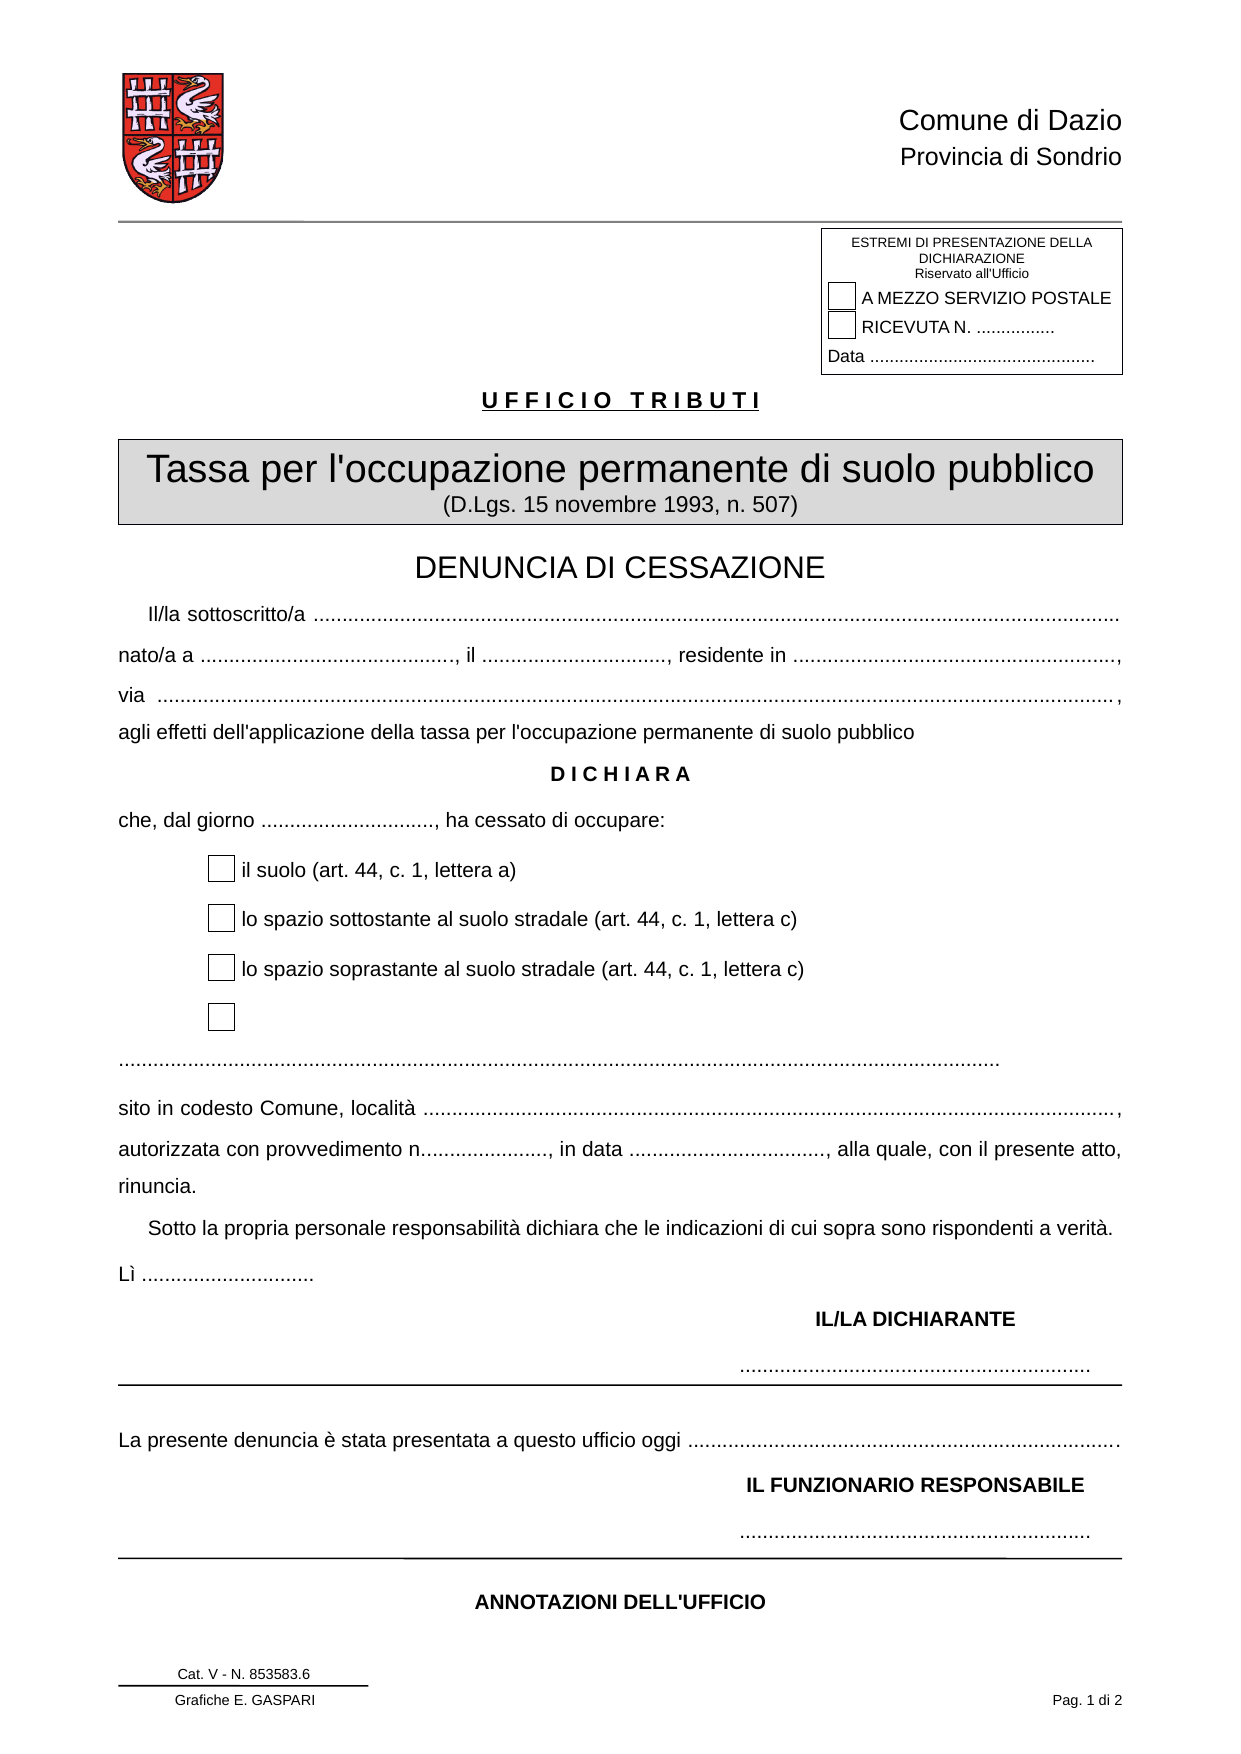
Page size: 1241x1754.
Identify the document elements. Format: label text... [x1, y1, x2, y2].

table_header ESTREMI DI PRESENTAZIONE DELLA DICHIARAZIONE Riservato all'Ufficio A MEZZO SERVIZIO POSTALE RICEVUTA N. ................ Data .............................................. [822, 229, 1122, 374]
text ......................................................................................................................................................... [118, 1002, 1122, 1071]
subtitle D I C H I A R A [118, 762, 1122, 786]
text ............................................................. [709, 1515, 1122, 1544]
table_header Tassa per l'occupazione permanente di suolo pubblico (D.Lgs. 15 novembre 1993, n. 507) [119, 440, 1122, 523]
text ............................................................. [709, 1349, 1122, 1378]
text Comune di Dazio [224, 103, 1122, 137]
text Il/la sottoscritto/a ............................................................................................................................................ nato/a a ............................................, il ................................, residente in ........................................................, via ......................................................................................................................................................................, agli effetti dell'applicazione della tassa per l'occupazione permanente di suolo pubblico [118, 598, 1122, 744]
text lo spazio soprastante al suolo stradale (art. 44, c. 1, lettera c) [118, 953, 1122, 981]
text Lì .............................. [118, 1258, 1122, 1287]
text Sotto la propria personale responsabilità dichiara che le indicazioni di cui sopra sono rispondenti a verità. [118, 1216, 1122, 1240]
text sito in codesto Comune, località ........................................................................................................................, autorizzata con provvedimento n......................, in data .................................., alla quale, con il presente atto, rinuncia. [118, 1092, 1122, 1197]
text il suolo (art. 44, c. 1, lettera a) [118, 854, 1122, 883]
subtitle IL FUNZIONARIO RESPONSABILE [709, 1473, 1122, 1497]
text che, dal giorno .............................., ha cessato di occupare: [118, 804, 1122, 833]
text lo spazio sottostante al suolo stradale (art. 44, c. 1, lettera c) [118, 903, 1122, 932]
subtitle ANNOTAZIONI DELL'UFFICIO [118, 1590, 1122, 1614]
subtitle U F F I C I O T R I B U T I [118, 387, 1122, 413]
table_header [118, 228, 821, 374]
picture [122, 73, 224, 204]
text IL/LA DICHIARANTE [709, 1307, 1122, 1331]
text Provincia di Sondrio [224, 142, 1122, 171]
text La presente denuncia è stata presentata a questo ufficio oggi ........................................................................... [118, 1424, 1122, 1453]
subtitle DENUNCIA DI CESSAZIONE [118, 549, 1122, 585]
